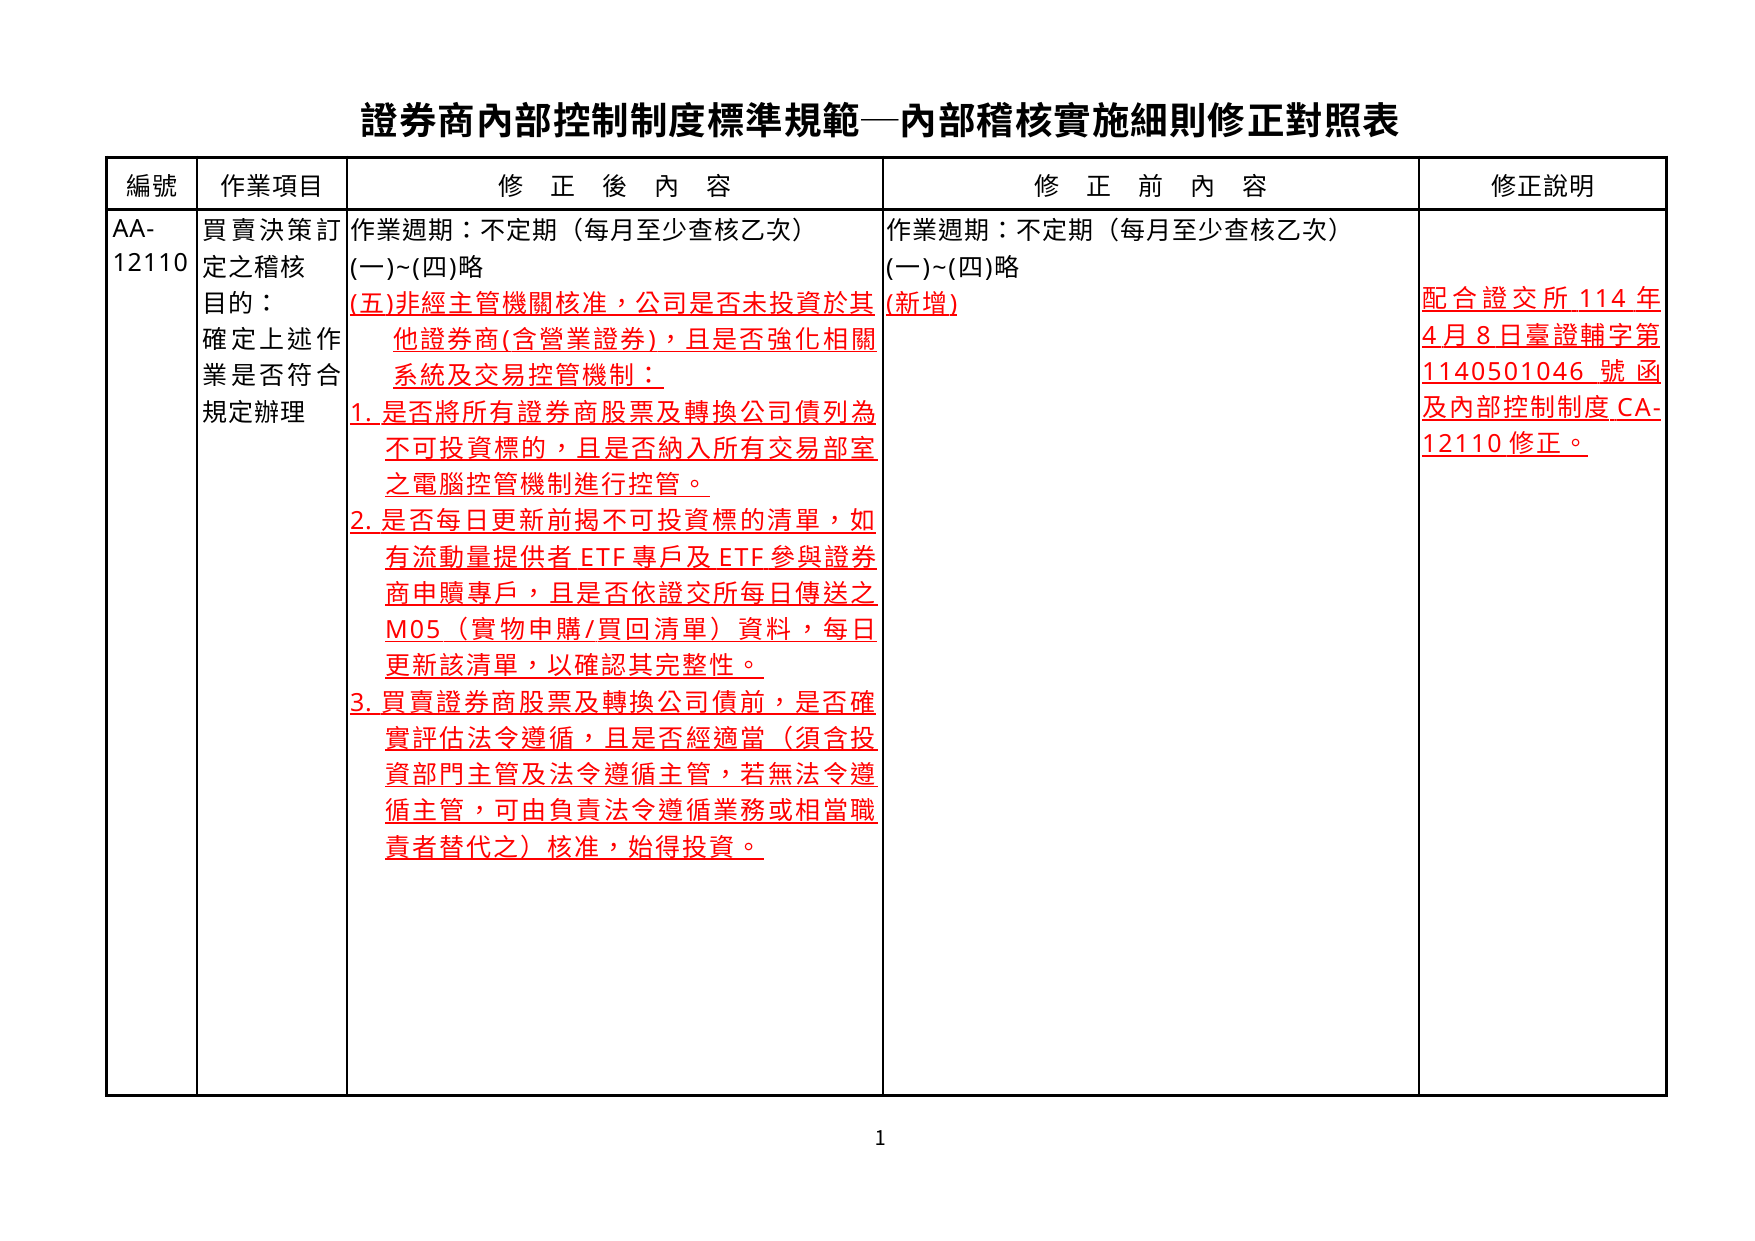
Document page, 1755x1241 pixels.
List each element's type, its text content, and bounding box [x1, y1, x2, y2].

table_header 編號 [108, 159, 196, 208]
table_cell 買賣決策訂定之稽核 目的： 確定上述作業是否符合規定辦理 [198, 211, 346, 1093]
table_header 修正說明 [1420, 159, 1665, 208]
table_cell 配合證交所114年4月8日臺證輔字第1140501046號函及內部控制制度CA-12110修正。 [1420, 211, 1665, 1093]
table_header 修 正 前 內 容 [884, 159, 1418, 208]
table_cell 作業週期：不定期（每月至少查核乙次） (一)~(四)略 (五)非經主管機關核准，公司是否未投資於其他證券商(含營業證券)，且是否強化相關系統及交易控管機制： 1. 是否將所有證券商股票及轉換公司債列為不可投資標的，且是否納入所有交易部室之電腦控管機制進行控管。 2. 是否每日更新前揭不可投資標的清單，如有流動量提供者ETF專戶及ETF參與證券商申贖專戶，且是否依證交所每日傳送之M05（實物申購/買回清單）資料，每日更新該清單，以確認其完整性。 3. 買賣證券商股票及轉換公司債前，是否確實評估法令遵循，且是否經適當（須含投資部門主管及法令遵循主管，若無法令遵循主管，可由負責法令遵循業務或相當職責者替代之）核准，始得投資。 [348, 211, 882, 1093]
table_cell AA-12110 [108, 211, 196, 1093]
subtitle 證券商內部控制制度標準規範─內部稽核實施細則修正對照表 [106, 101, 1654, 143]
table_header 作業項目 [198, 159, 346, 208]
table_cell 作業週期：不定期（每月至少查核乙次） (一)~(四)略 (新增) [884, 211, 1418, 1093]
table_header 修 正 後 內 容 [348, 159, 882, 208]
